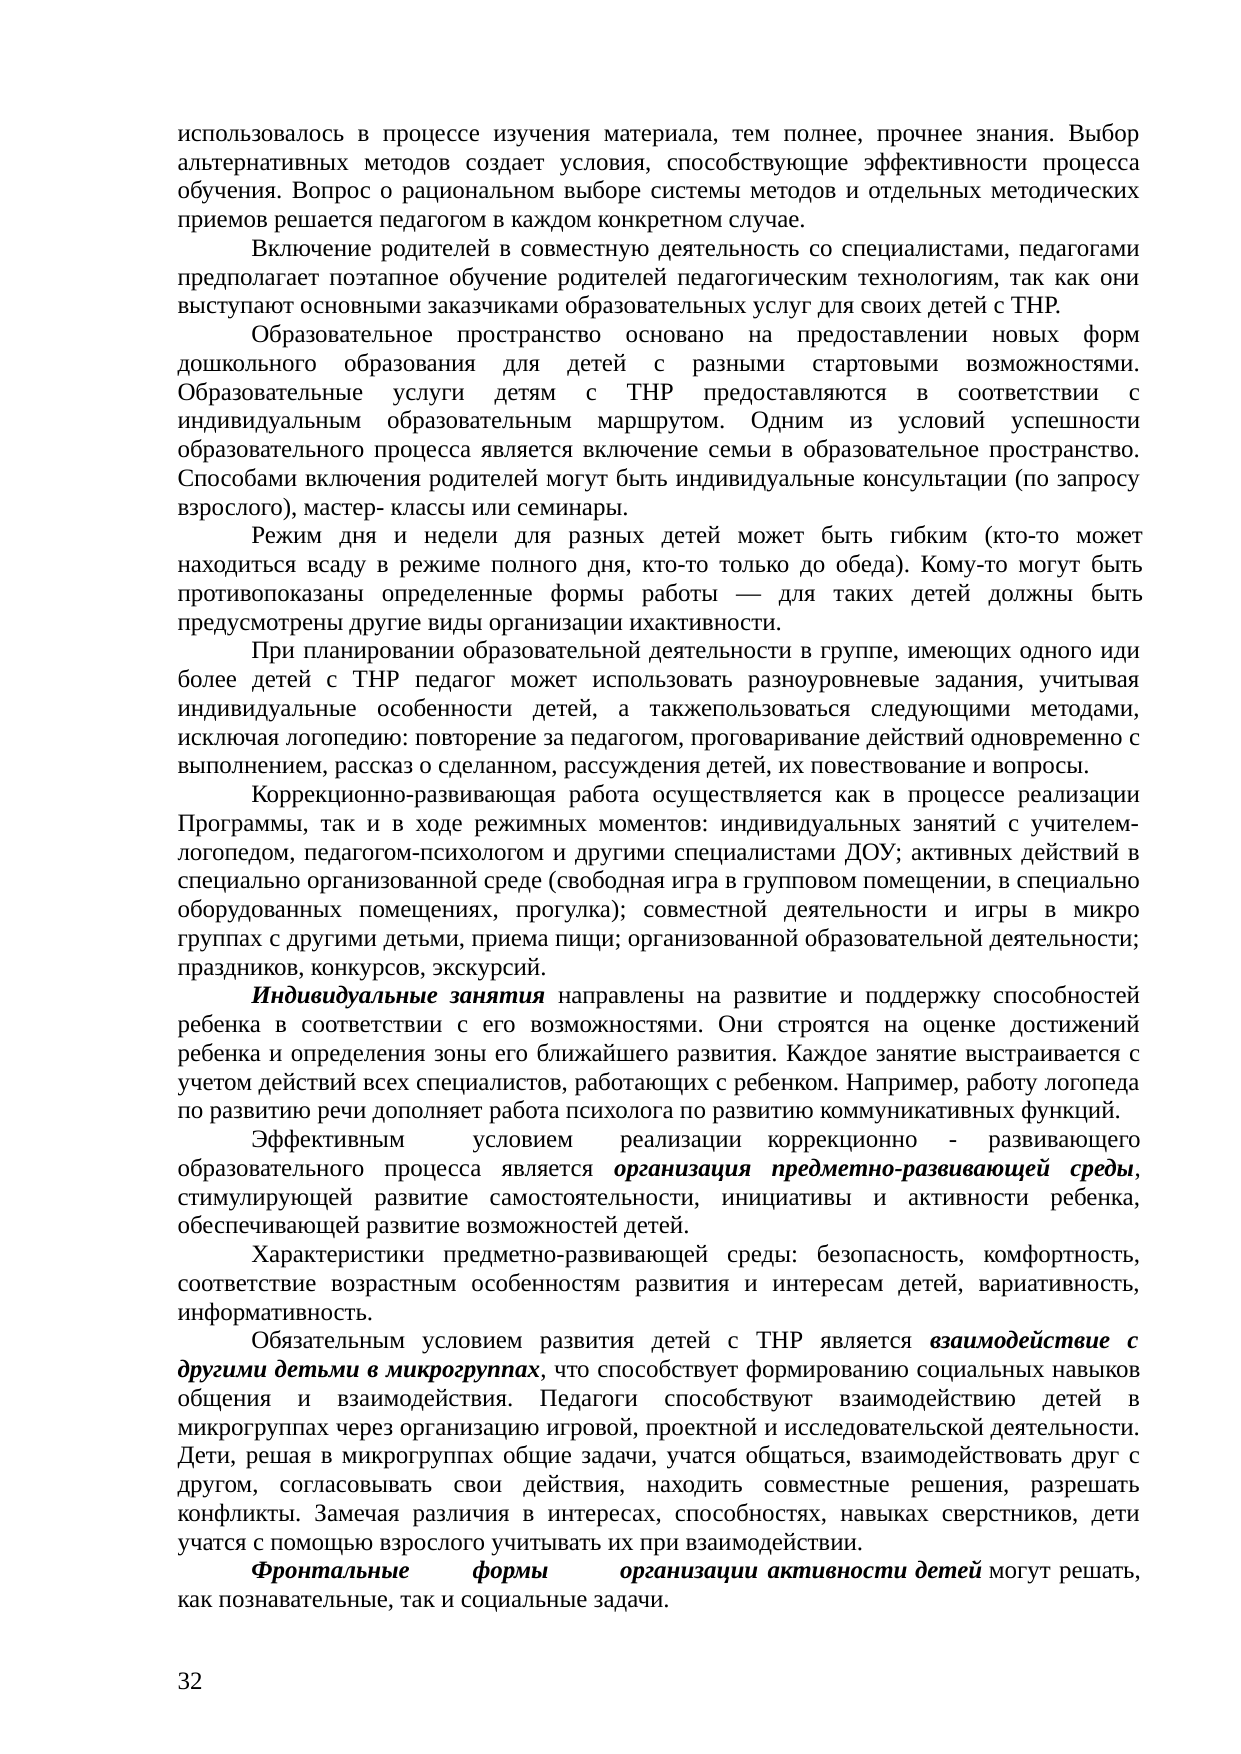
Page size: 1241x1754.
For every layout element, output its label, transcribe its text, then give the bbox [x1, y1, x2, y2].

text Характеристики предметно-развивающей среды: безопасность, комфортность, соответствие возрастным особенностям развития и интересам детей, вариативность, информативность. [177, 1239, 1141, 1326]
text Включение родителей в совместную деятельность со специалистами, педагогами предполагает поэтапное обучение родителей педагогическим технологиям, так как они выступают основными заказчиками образовательных услуг для своих детей с ТНР. [177, 233, 1141, 319]
text использовалось в процессе изучения материала, тем полнее, прочнее знания. Выбор альтернативных методов создает условия, способствующие эффективности процесса обучения. Вопрос о рациональном выборе системы методов и отдельных методических приемов решается педагогом в каждом конкретном случае. [177, 118, 1141, 233]
text Фронтальные формы организации активности детей могут решать, как познавательные, так и социальные задачи. [177, 1556, 1141, 1613]
text Эффективным условием реализации коррекционно - развивающего образовательного процесса является организация предметно-развивающей среды, стимулирующей развитие самостоятельности, инициативы и активности ребенка, обеспечивающей развитие возможностей детей. [177, 1124, 1141, 1239]
text Обязательным условием развития детей с ТНР является взаимодействие с другими детьми в микрогруппах, что способствует формированию социальных навыков общения и взаимодействия. Педагоги способствуют взаимодействию детей в микрогруппах через организацию игровой, проектной и исследовательской деятельности. Дети, решая в микрогруппах общие задачи, учатся общаться, взаимодействовать друг с другом, согласовывать свои действия, находить совместные решения, разрешать конфликты. Замечая различия в интересах, способностях, навыках сверстников, дети учатся с помощью взрослого учитывать их при взаимодействии. [177, 1326, 1141, 1556]
text Образовательное пространство основано на предоставлении новых форм дошкольного образования для детей с разными стартовыми возможностями. Образовательные услуги детям с ТНР предоставляются в соответствии с индивидуальным образовательным маршрутом. Одним из условий успешности образовательного процесса является включение семьи в образовательное пространство. Способами включения родителей могут быть индивидуальные консультации (по запросу взрослого), мастер- классы или семинары. [177, 319, 1141, 521]
text Коррекционно-развивающая работа осуществляется как в процессе реализации Программы, так и в ходе режимных моментов: индивидуальных занятий с учителем-логопедом, педагогом-психологом и другими специалистами ДОУ; активных действий в специально организованной среде (свободная игра в групповом помещении, в специально оборудованных помещениях, прогулка); совместной деятельности и игры в микро группах с другими детьми, приема пищи; организованной образовательной деятельности; праздников, конкурсов, экскурсий. [177, 779, 1141, 981]
text При планировании образовательной деятельности в группе, имеющих одного иди более детей с ТНР педагог может использовать разноуровневые задания, учитывая индивидуальные особенности детей, а такжепользоваться следующими методами, исключая логопедию: повторение за педагогом, проговаривание действий одновременно с выполнением, рассказ о сделанном, рассуждения детей, их повествование и вопросы. [177, 636, 1141, 779]
text Индивидуальные занятия направлены на развитие и поддержку способностей ребенка в соответствии с его возможностями. Они строятся на оценке достижений ребенка и определения зоны его ближайшего развития. Каждое занятие выстраивается с учетом действий всех специалистов, работающих с ребенком. Например, работу логопеда по развитию речи дополняет работа психолога по развитию коммуникативных функций. [177, 981, 1141, 1124]
text Режим дня и недели для разных детей может быть гибким (кто-то может находиться всаду в режиме полного дня, кто-то только до обеда). Кому-то могут быть противопоказаны определенные формы работы — для таких детей должны быть предусмотрены другие виды организации ихактивности. [177, 521, 1144, 636]
